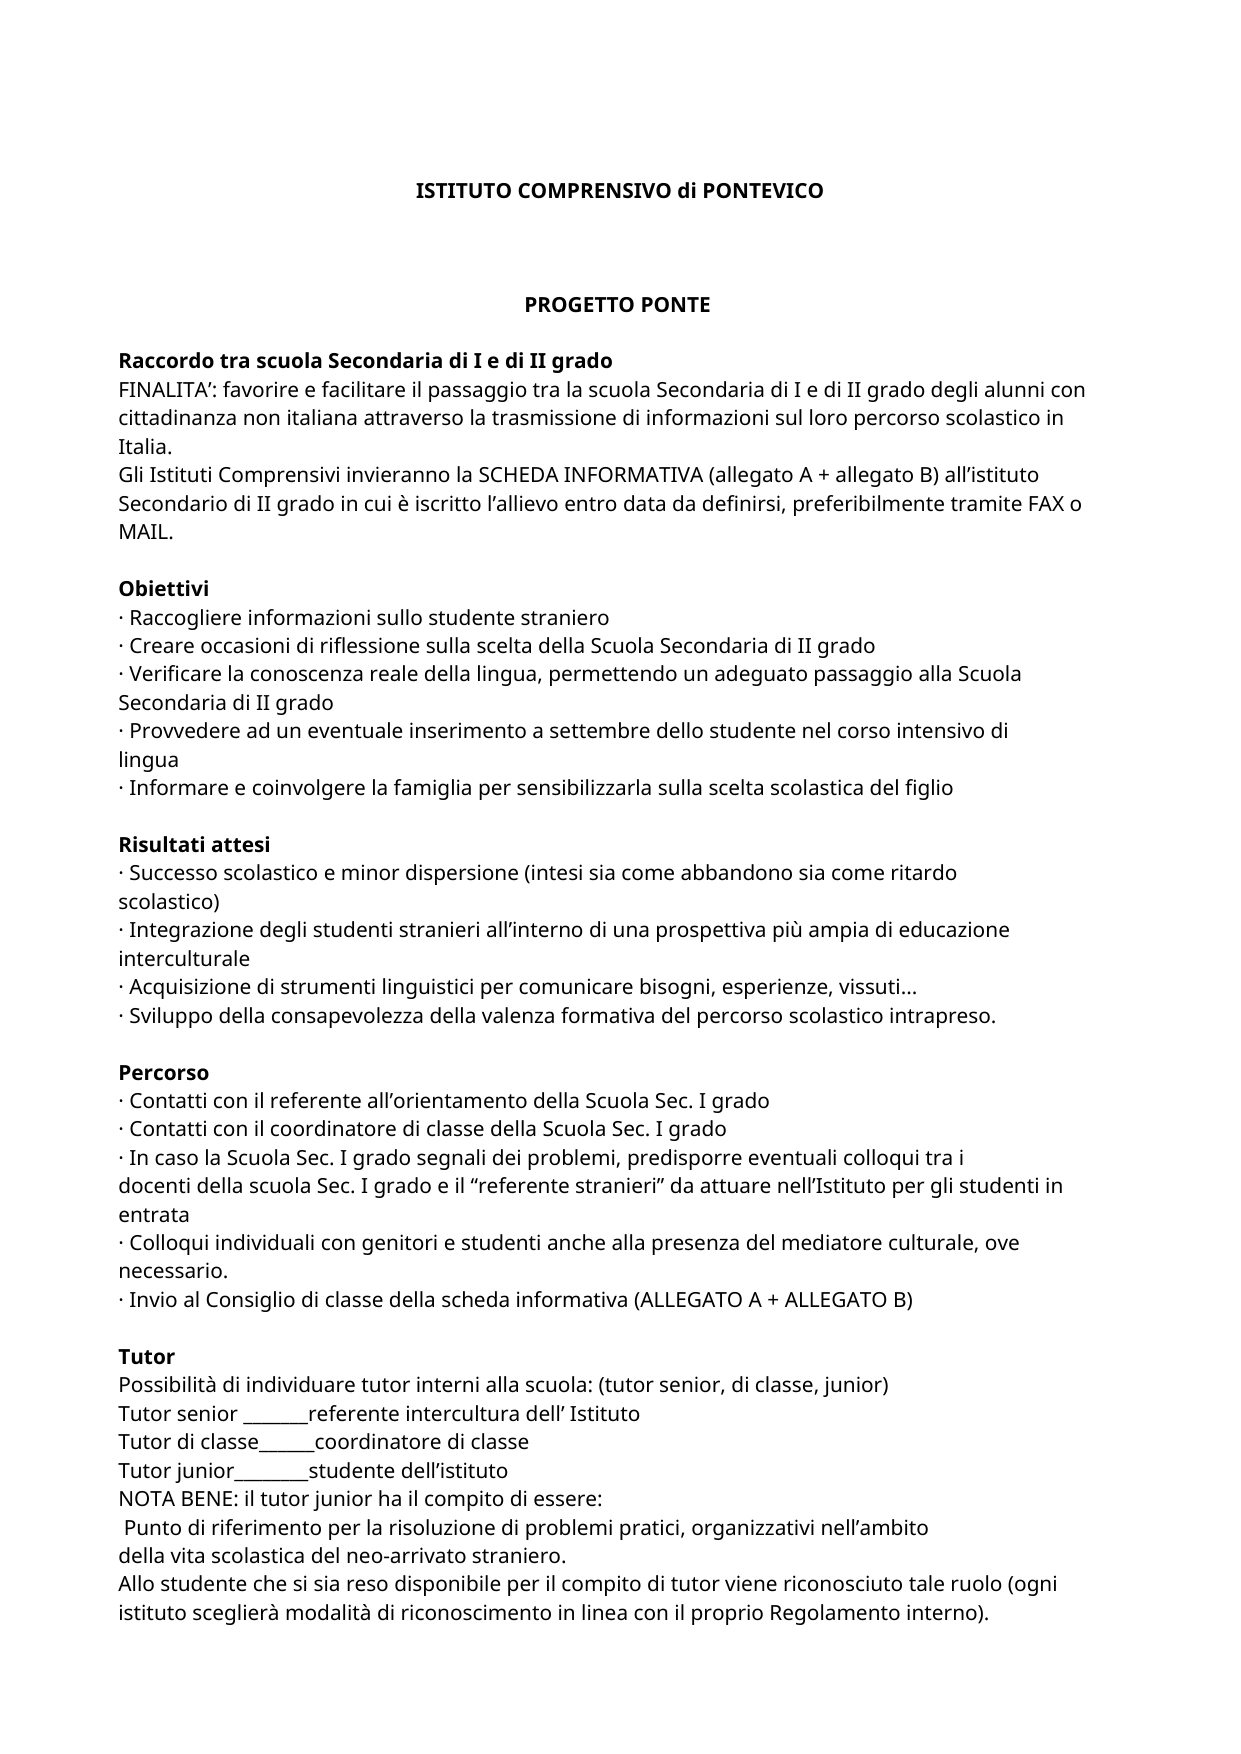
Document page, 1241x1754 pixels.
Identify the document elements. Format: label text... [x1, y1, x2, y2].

text scolastico) [118, 887, 1122, 915]
text Possibilità di individuare tutor interni alla scuola: (tutor senior, di classe, junior) [118, 1370, 1122, 1399]
text Tutor senior _______referente intercultura dell’ Istituto [118, 1399, 1122, 1427]
text Tutor [118, 1342, 1122, 1370]
text · Informare e coinvolgere la famiglia per sensibilizzarla sulla scelta scolastica del figlio [118, 773, 1122, 802]
text · Colloqui individuali con genitori e studenti anche alla presenza del mediatore culturale, ove necessario. [118, 1228, 1122, 1285]
text interculturale [118, 944, 1122, 972]
text docenti della scuola Sec. I grado e il “referente stranieri” da attuare nell’Istituto per gli studenti in entrata [118, 1171, 1122, 1228]
text Punto di riferimento per la risoluzione di problemi pratici, organizzativi nell’ambito [118, 1513, 1122, 1541]
text · Contatti con il referente all’orientamento della Scuola Sec. I grado [118, 1086, 1122, 1114]
text Allo studente che si sia reso disponibile per il compito di tutor viene riconosciuto tale ruolo (ogni istituto sceglierà modalità di riconoscimento in linea con il proprio Regolamento interno). [118, 1569, 1122, 1626]
text Obiettivi [118, 574, 1122, 603]
text Secondaria di II grado [118, 688, 1122, 716]
text NOTA BENE: il tutor junior ha il compito di essere: [118, 1484, 1122, 1513]
text · Contatti con il coordinatore di classe della Scuola Sec. I grado [118, 1114, 1122, 1143]
text Percorso [118, 1058, 1122, 1086]
text Risultati attesi [118, 830, 1122, 858]
text Raccordo tra scuola Secondaria di I e di II grado [118, 347, 1122, 375]
text Tutor junior________studente dell’istituto [118, 1456, 1122, 1484]
text · Invio al Consiglio di classe della scheda informativa (ALLEGATO A + ALLEGATO B) [118, 1285, 1122, 1313]
text PROGETTO PONTE [118, 290, 1122, 318]
text Tutor di classe______coordinatore di classe [118, 1427, 1122, 1456]
text ISTITUTO COMPRENSIVO di PONTEVICO [118, 176, 1122, 204]
text Gli Istituti Comprensivi invieranno la SCHEDA INFORMATIVA (allegato A + allegato B) all’istituto Secondario di II grado in cui è iscritto l’allievo entro data da definirsi, preferibilmente tramite FAX o MAIL. [118, 460, 1122, 546]
text · Verificare la conoscenza reale della lingua, permettendo un adeguato passaggio alla Scuola [118, 659, 1122, 688]
text · Provvedere ad un eventuale inserimento a settembre dello studente nel corso intensivo di [118, 716, 1122, 745]
text · Creare occasioni di riflessione sulla scelta della Scuola Secondaria di II grado [118, 631, 1122, 659]
text FINALITA’: favorire e facilitare il passaggio tra la scuola Secondaria di I e di II grado degli alunni con cittadinanza non italiana attraverso la trasmissione di informazioni sul loro percorso scolastico in Italia. [118, 375, 1122, 460]
text · Integrazione degli studenti stranieri all’interno di una prospettiva più ampia di educazione [118, 915, 1122, 944]
text · Successo scolastico e minor dispersione (intesi sia come abbandono sia come ritardo [118, 858, 1122, 887]
text · In caso la Scuola Sec. I grado segnali dei problemi, predisporre eventuali colloqui tra i [118, 1143, 1122, 1171]
text · Raccogliere informazioni sullo studente straniero [118, 603, 1122, 631]
text lingua [118, 745, 1122, 773]
text · Sviluppo della consapevolezza della valenza formativa del percorso scolastico intrapreso. [118, 1001, 1122, 1029]
text della vita scolastica del neo-arrivato straniero. [118, 1541, 1122, 1569]
text · Acquisizione di strumenti linguistici per comunicare bisogni, esperienze, vissuti... [118, 972, 1122, 1001]
